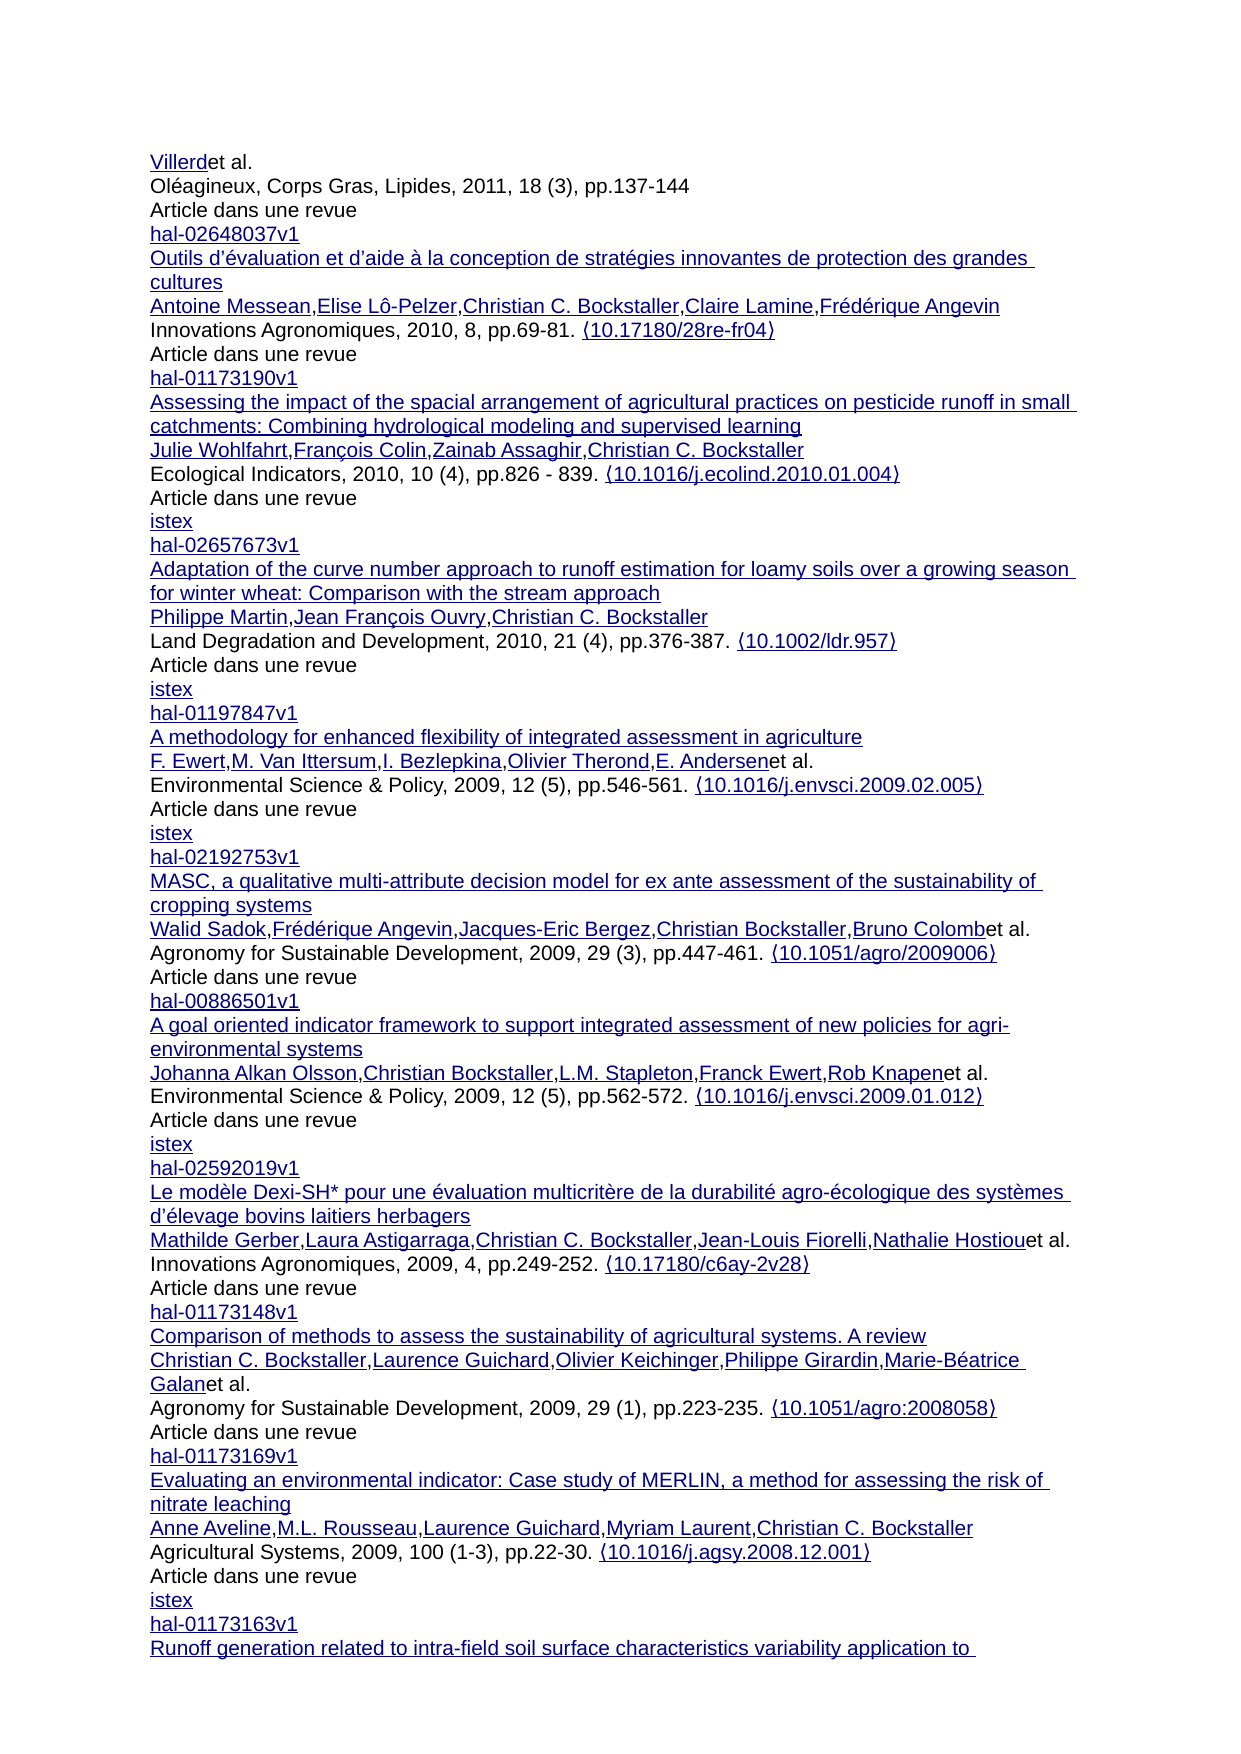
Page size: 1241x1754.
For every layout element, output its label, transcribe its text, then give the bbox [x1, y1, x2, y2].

table_cell MASC, a qualitative multi-attribute decision model for ex ante assessment of the sustainability of cropping systems Walid Sadok,Frédérique Angevin,Jacques-Eric Bergez,Christian Bockstaller,Bruno Colombet al. Agronomy for Sustainable Development, 2009, 29 (3), pp.447-461. ⟨10.1051/agro/2009006⟩ Article dans une revue hal-00886501v1 [150, 869, 1090, 1012]
table_cell Assessing the impact of the spacial arrangement of agricultural practices on pesticide runoff in small catchments: Combining hydrological modeling and supervised learning Julie Wohlfahrt,François Colin,Zainab Assaghir,Christian C. Bockstaller Ecological Indicators, 2010, 10 (4), pp.826 - 839. ⟨10.1016/j.ecolind.2010.01.004⟩ Article dans une revue istex hal-02657673v1 [150, 390, 1090, 557]
table_cell Le modèle Dexi-SH* pour une évaluation multicritère de la durabilité agro-écologique des systèmes d’élevage bovins laitiers herbagers Mathilde Gerber,Laura Astigarraga,Christian C. Bockstaller,Jean-Louis Fiorelli,Nathalie Hostiouet al. Innovations Agronomiques, 2009, 4, pp.249-252. ⟨10.17180/c6ay-2v28⟩ Article dans une revue hal-01173148v1 [150, 1180, 1090, 1324]
table_cell Runoff generation related to intra-ﬁeld soil surface characteristics variability application to [150, 1635, 1090, 1659]
table_cell A methodology for enhanced flexibility of integrated assessment in agriculture F. Ewert,M. Van Ittersum,I. Bezlepkina,Olivier Therond,E. Andersenet al. Environmental Science & Policy, 2009, 12 (5), pp.546-561. ⟨10.1016/j.envsci.2009.02.005⟩ Article dans une revue istex hal-02192753v1 [150, 725, 1090, 869]
table_cell Adaptation of the curve number approach to runoff estimation for loamy soils over a growing season for winter wheat: Comparison with the stream approach Philippe Martin,Jean François Ouvry,Christian C. Bockstaller Land Degradation and Development, 2010, 21 (4), pp.376-387. ⟨10.1002/ldr.957⟩ Article dans une revue istex hal-01197847v1 [150, 557, 1090, 725]
table_cell Comparison of methods to assess the sustainability of agricultural systems. A review Christian C. Bockstaller,Laurence Guichard,Olivier Keichinger,Philippe Girardin,Marie-Béatrice Galanet al. Agronomy for Sustainable Development, 2009, 29 (1), pp.223-235. ⟨10.1051/agro:2008058⟩ Article dans une revue hal-01173169v1 [150, 1324, 1090, 1468]
table_cell Villerdet al. Oléagineux, Corps Gras, Lipides, 2011, 18 (3), pp.137-144 Article dans une revue hal-02648037v1 [150, 150, 1090, 246]
table_cell A goal oriented indicator framework to support integrated assessment of new policies for agri-environmental systems Johanna Alkan Olsson,Christian Bockstaller,L.M. Stapleton,Franck Ewert,Rob Knapenet al. Environmental Science & Policy, 2009, 12 (5), pp.562-572. ⟨10.1016/j.envsci.2009.01.012⟩ Article dans une revue istex hal-02592019v1 [150, 1013, 1090, 1180]
table_cell Evaluating an environmental indicator: Case study of MERLIN, a method for assessing the risk of nitrate leaching Anne Aveline,M.L. Rousseau,Laurence Guichard,Myriam Laurent,Christian C. Bockstaller Agricultural Systems, 2009, 100 (1-3), pp.22-30. ⟨10.1016/j.agsy.2008.12.001⟩ Article dans une revue istex hal-01173163v1 [150, 1468, 1090, 1635]
table_cell Outils d’évaluation et d’aide à la conception de stratégies innovantes de protection des grandes cultures Antoine Messean,Elise Lô-Pelzer,Christian C. Bockstaller,Claire Lamine,Frédérique Angevin Innovations Agronomiques, 2010, 8, pp.69-81. ⟨10.17180/28re-fr04⟩ Article dans une revue hal-01173190v1 [150, 246, 1090, 389]
